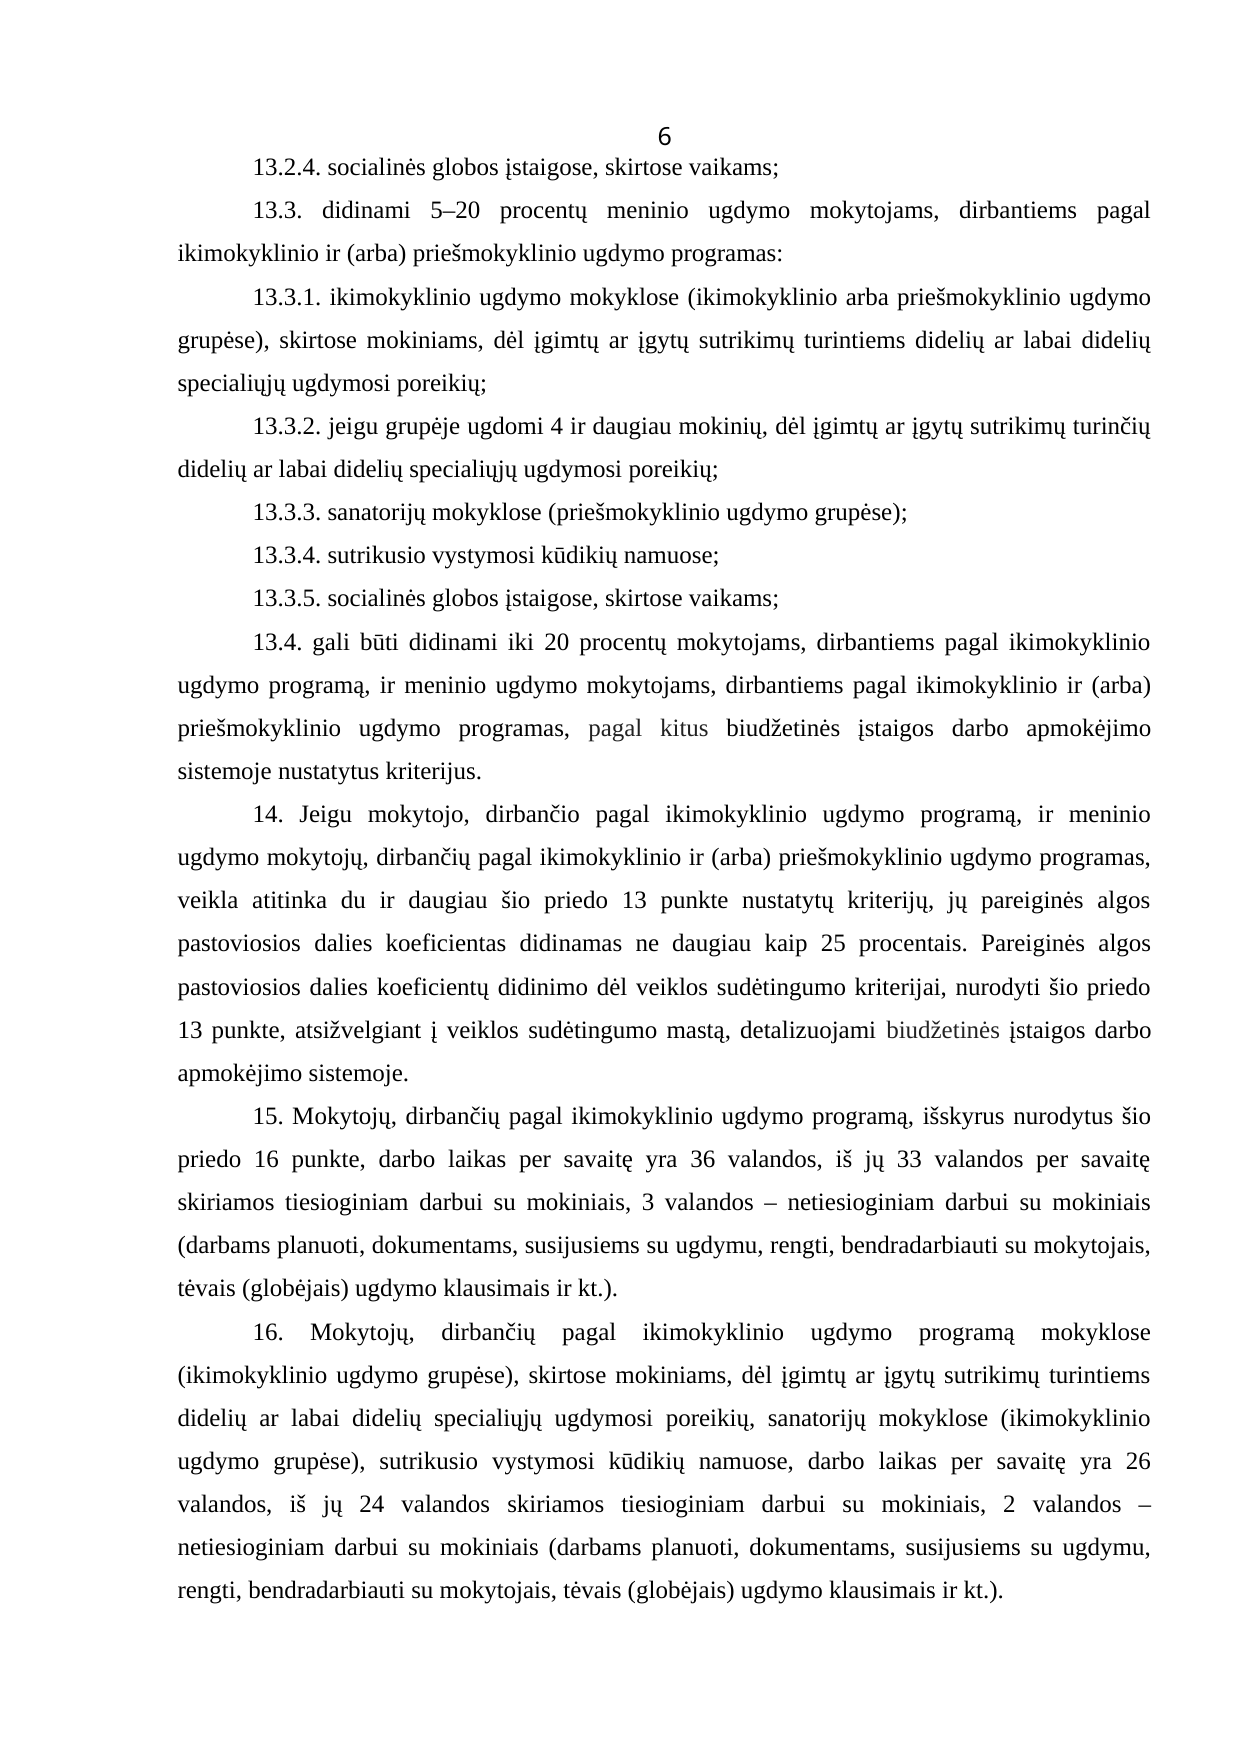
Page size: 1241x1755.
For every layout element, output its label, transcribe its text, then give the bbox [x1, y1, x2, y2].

text 13.3.5. socialinės globos įstaigose, skirtose vaikams; [177, 583, 1152, 612]
text 15. Mokytojų, dirbančių pagal ikimokyklinio ugdymo programą, išskyrus nurodytus šio priedo 16 punkte, darbo laikas per savaitę yra 36 valandos, iš jų 33 valandos per savaitę skiriamos tiesioginiam darbui su mokiniais, 3 valandos – netiesioginiam darbui su mokiniais (darbams planuoti, dokumentams, susijusiems su ugdymu, rengti, bendradarbiauti su mokytojais, tėvais (globėjais) ugdymo klausimais ir kt.). [177, 1101, 1152, 1302]
text 13.4. gali būti didinami iki 20 procentų mokytojams, dirbantiems pagal ikimokyklinio ugdymo programą, ir meninio ugdymo mokytojams, dirbantiems pagal ikimokyklinio ir (arba) priešmokyklinio ugdymo programas, pagal kitus biudžetinės įstaigos darbo apmokėjimo sistemoje nustatytus kriterijus. [177, 627, 1152, 785]
text 13.3.3. sanatorijų mokyklose (priešmokyklinio ugdymo grupėse); [177, 497, 1152, 526]
text 14. Jeigu mokytojo, dirbančio pagal ikimokyklinio ugdymo programą, ir meninio ugdymo mokytojų, dirbančių pagal ikimokyklinio ir (arba) priešmokyklinio ugdymo programas, veikla atitinka du ir daugiau šio priedo 13 punkte nustatytų kriterijų, jų pareiginės algos pastoviosios dalies koeficientas didinamas ne daugiau kaip 25 procentais. Pareiginės algos pastoviosios dalies koeficientų didinimo dėl veiklos sudėtingumo kriterijai, nurodyti šio priedo 13 punkte, atsižvelgiant į veiklos sudėtingumo mastą, detalizuojami biudžetinės įstaigos darbo apmokėjimo sistemoje. [177, 799, 1152, 1087]
text 13.3.2. jeigu grupėje ugdomi 4 ir daugiau mokinių, dėl įgimtų ar įgytų sutrikimų turinčių didelių ar labai didelių specialiųjų ugdymosi poreikių; [177, 411, 1152, 483]
text 13.3.1. ikimokyklinio ugdymo mokyklose (ikimokyklinio arba priešmokyklinio ugdymo grupėse), skirtose mokiniams, dėl įgimtų ar įgytų sutrikimų turintiems didelių ar labai didelių specialiųjų ugdymosi poreikių; [177, 282, 1152, 397]
text 13.2.4. socialinės globos įstaigose, skirtose vaikams; [177, 152, 1152, 181]
text 13.3.4. sutrikusio vystymosi kūdikių namuose; [177, 540, 1152, 569]
text 13.3. didinami 5–20 procentų meninio ugdymo mokytojams, dirbantiems pagal ikimokyklinio ir (arba) priešmokyklinio ugdymo programas: [177, 195, 1152, 267]
text 16. Mokytojų, dirbančių pagal ikimokyklinio ugdymo programą mokyklose (ikimokyklinio ugdymo grupėse), skirtose mokiniams, dėl įgimtų ar įgytų sutrikimų turintiems didelių ar labai didelių specialiųjų ugdymosi poreikių, sanatorijų mokyklose (ikimokyklinio ugdymo grupėse), sutrikusio vystymosi kūdikių namuose, darbo laikas per savaitę yra 26 valandos, iš jų 24 valandos skiriamos tiesioginiam darbui su mokiniais, 2 valandos – netiesioginiam darbui su mokiniais (darbams planuoti, dokumentams, susijusiems su ugdymu, rengti, bendradarbiauti su mokytojais, tėvais (globėjais) ugdymo klausimais ir kt.). [177, 1317, 1152, 1604]
